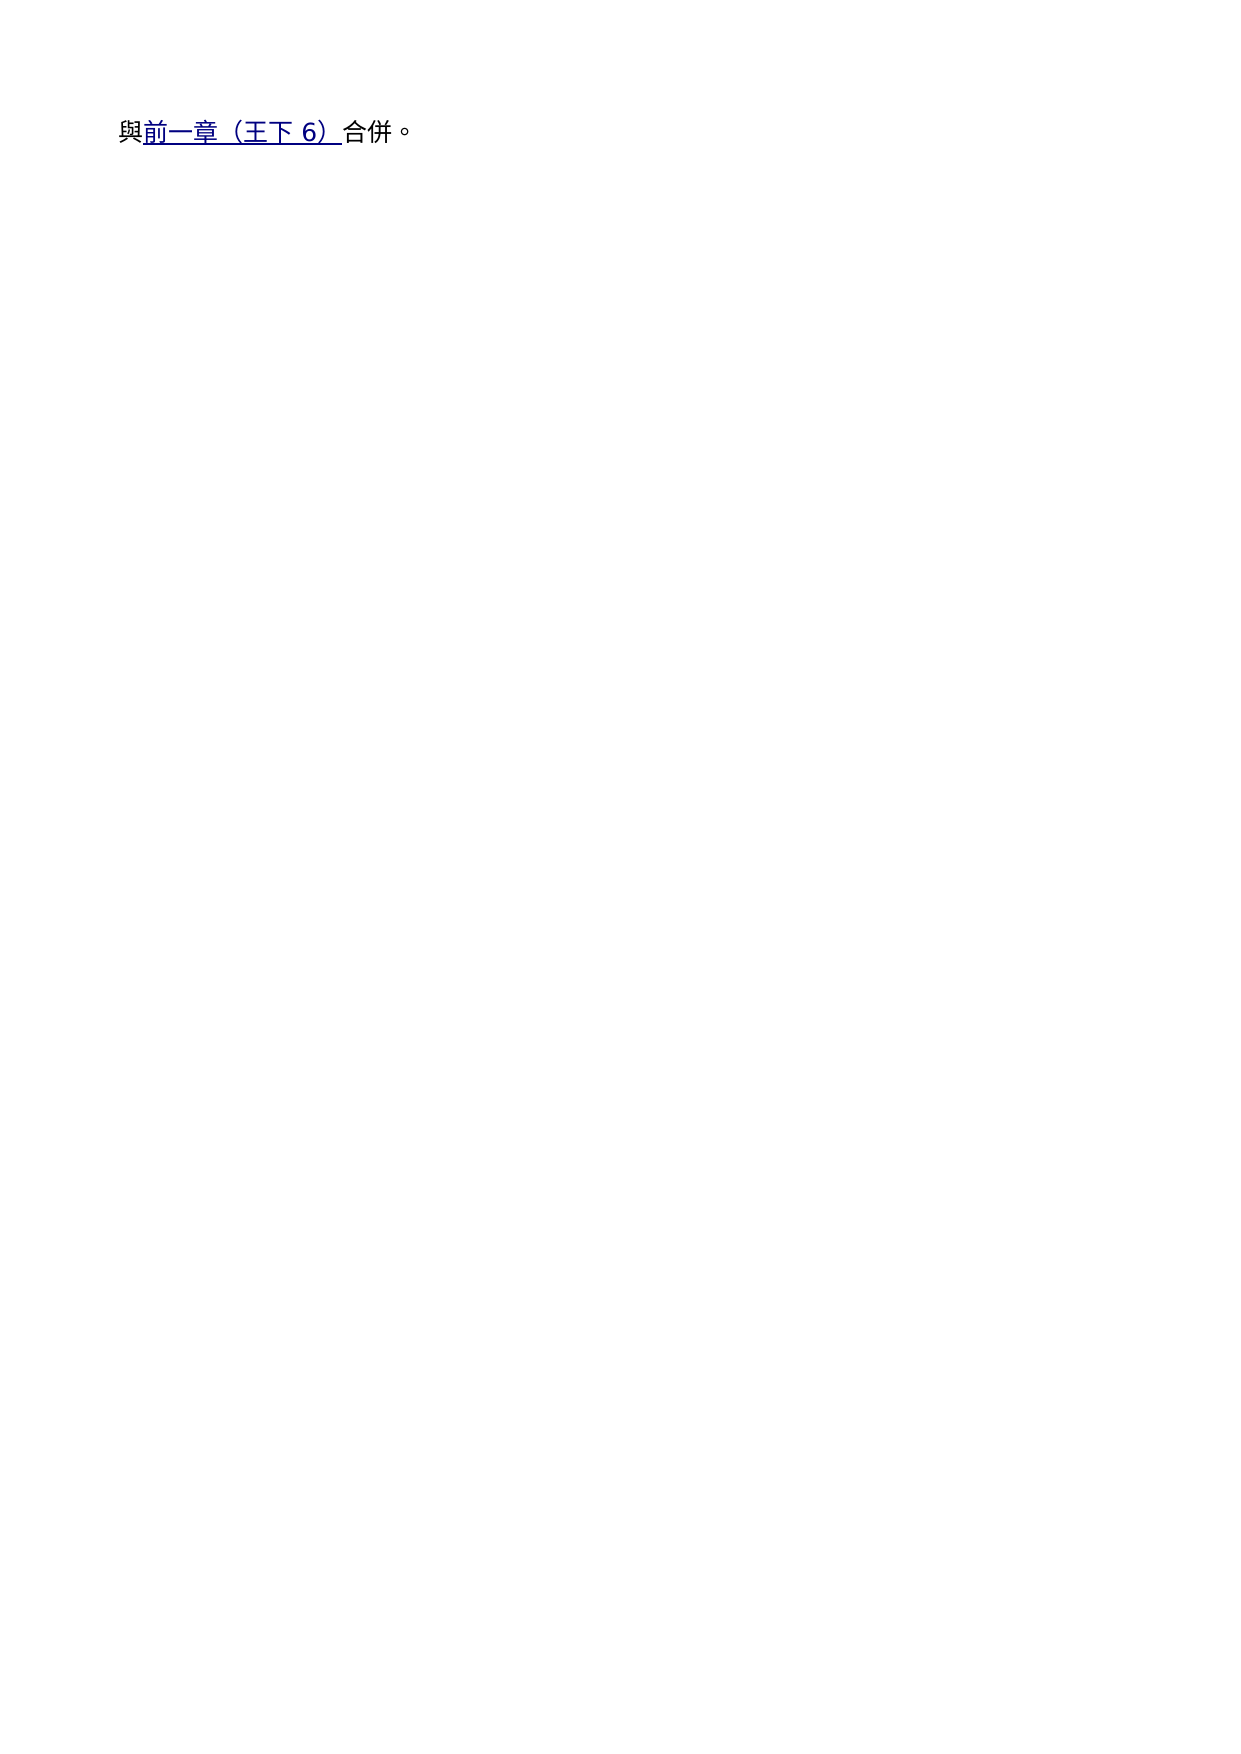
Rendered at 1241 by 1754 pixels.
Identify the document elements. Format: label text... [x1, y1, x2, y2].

text 與前一章（王下 6）合併。 [118, 118, 1122, 147]
